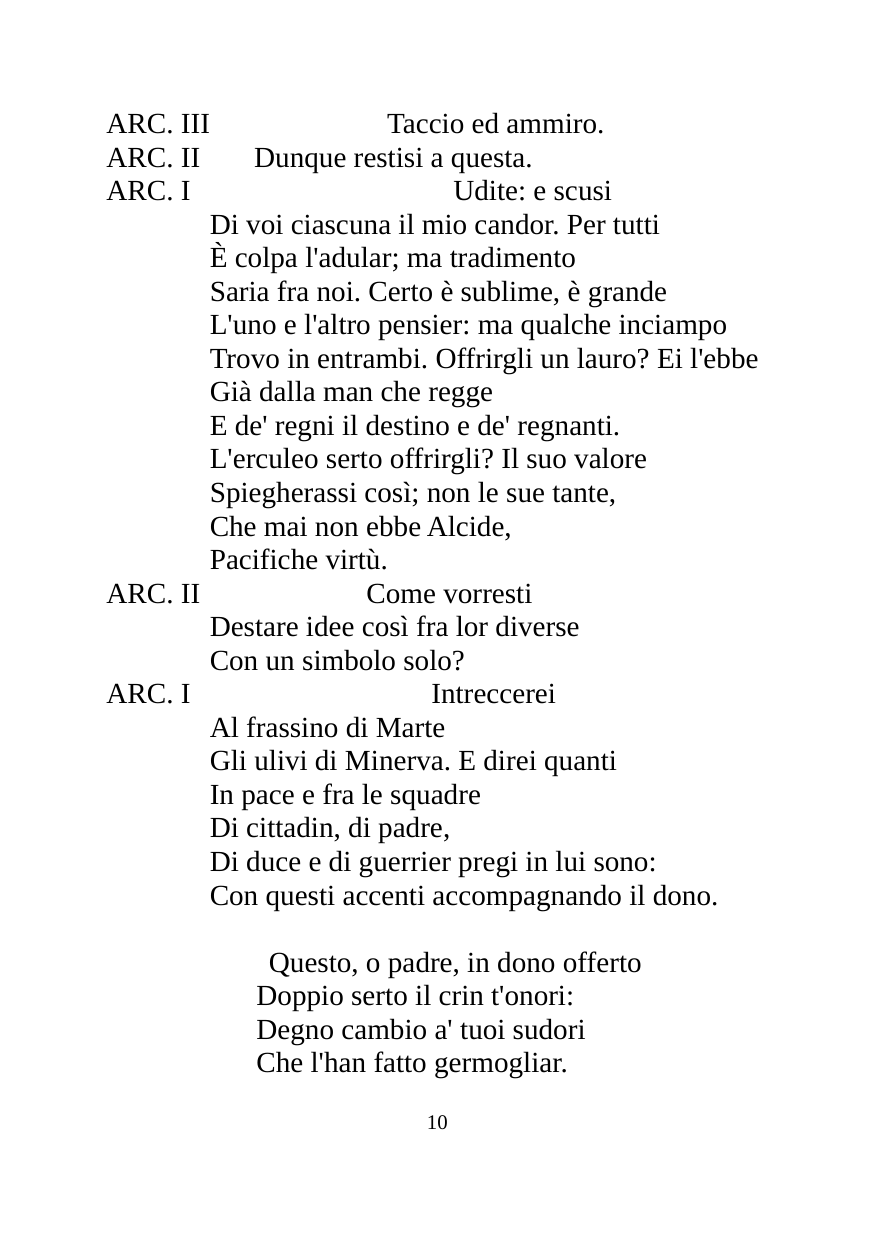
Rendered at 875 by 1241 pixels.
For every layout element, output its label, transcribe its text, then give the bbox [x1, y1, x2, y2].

text Che l'han fatto germogliar. [256, 1045, 768, 1079]
text ARC. I Udite: e scusi [106, 173, 768, 207]
text Degno cambio a' tuoi sudori [256, 1012, 768, 1045]
text Di cittadin, di padre, [106, 811, 768, 844]
text Già dalla man che regge [106, 374, 768, 408]
text Con questi accenti accompagnando il dono. [106, 878, 768, 911]
text È colpa l'adular; ma tradimento [106, 240, 768, 274]
text Con un simbolo solo? [106, 643, 768, 676]
text Trovo in entrambi. Offrirgli un lauro? Ei l'ebbe [106, 341, 768, 374]
text ARC. II Come vorresti [106, 576, 768, 609]
text ARC. I Intreccerei [106, 676, 768, 710]
text L'erculeo serto offrirgli? Il suo valore [106, 442, 768, 475]
text Al frassino di Marte [106, 710, 768, 743]
text Saria fra noi. Certo è sublime, è grande [106, 274, 768, 307]
text Di duce e di guerrier pregi in lui sono: [106, 844, 768, 878]
text Spiegherassi così; non le sue tante, [106, 475, 768, 509]
text Questo, o padre, in dono offerto [269, 945, 768, 978]
text Gli ulivi di Minerva. E direi quanti [106, 743, 768, 777]
text Doppio serto il crin t'onori: [256, 978, 768, 1012]
text ARC. II Dunque restisi a questa. [106, 140, 768, 173]
text Pacifiche virtù. [106, 542, 768, 576]
text L'uno e l'altro pensier: ma qualche inciampo [106, 307, 768, 341]
text E de' regni il destino e de' regnanti. [106, 408, 768, 442]
text In pace e fra le squadre [106, 777, 768, 811]
text Di voi ciascuna il mio candor. Per tutti [106, 207, 768, 240]
text Che mai non ebbe Alcide, [106, 509, 768, 542]
text Destare idee così fra lor diverse [106, 609, 768, 643]
text ARC. III Taccio ed ammiro. [106, 106, 768, 140]
